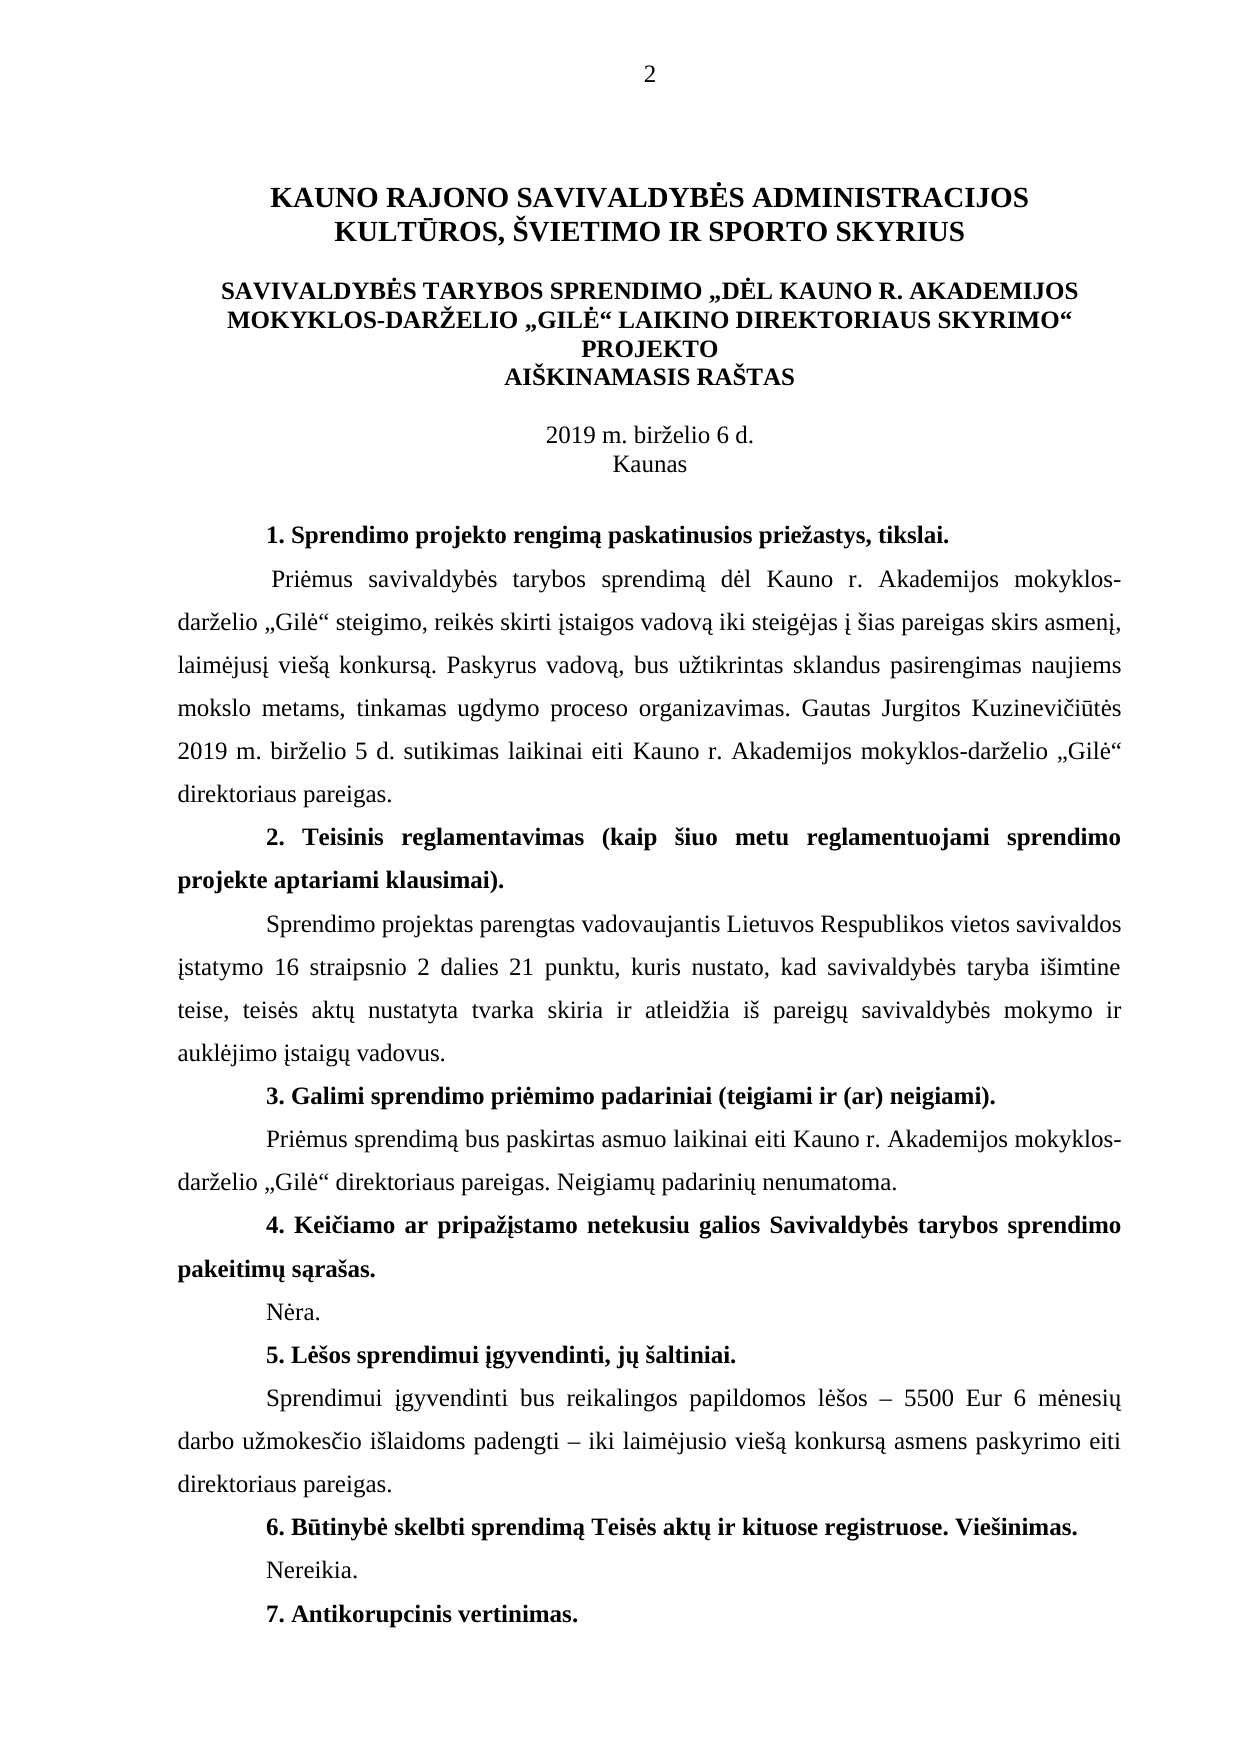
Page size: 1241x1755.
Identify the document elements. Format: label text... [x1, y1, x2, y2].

text Priėmus sprendimą bus paskirtas asmuo laikinai eiti Kauno r. Akademijos mokyklos-darželio „Gilė“ direktoriaus pareigas. Neigiamų padarinių nenumatoma. [177, 1124, 1122, 1196]
text 2019 m. birželio 6 d. [177, 420, 1122, 449]
text KULTŪROS, ŠVIETIMO IR SPORTO SKYRIUS [177, 214, 1122, 247]
text Priėmus savivaldybės tarybos sprendimą dėl Kauno r. Akademijos mokyklos-darželio „Gilė“ steigimo, reikės skirti įstaigos vadovą iki steigėjas į šias pareigas skirs asmenį, laimėjusį viešą konkursą. Paskyrus vadovą, bus užtikrintas sklandus pasirengimas naujiems mokslo metams, tinkamas ugdymo proceso organizavimas. Gautas Jurgitos Kuzinevičiūtės 2019 m. birželio 5 d. sutikimas laikinai eiti Kauno r. Akademijos mokyklos-darželio „Gilė“ direktoriaus pareigas. [177, 564, 1122, 808]
text SAVIVALDYBĖS TARYBOS SPRENDIMO „DĖL KAUNO R. AKADEMIJOS MOKYKLOS-DARŽELIO „GILĖ“ LAIKINO DIREKTORIAUS SKYRIMO“ PROJEKTO [177, 276, 1122, 362]
text 1. Sprendimo projekto rengimą paskatinusios priežastys, tikslai. [177, 521, 1122, 549]
text AIŠKINAMASIS RAŠTAS [177, 362, 1122, 391]
text 2. Teisinis reglamentavimas (kaip šiuo metu reglamentuojami sprendimo projekte aptariami klausimai). [177, 822, 1122, 894]
text 3. Galimi sprendimo priėmimo padariniai (teigiami ir (ar) neigiami). [177, 1081, 1122, 1110]
text 5. Lėšos sprendimui įgyvendinti, jų šaltiniai. [177, 1340, 1122, 1369]
text 6. Būtinybė skelbti sprendimą Teisės aktų ir kituose registruose. Viešinimas. [177, 1512, 1122, 1541]
text KAUNO RAJONO SAVIVALDYBĖS ADMINISTRACIJOS [177, 180, 1122, 214]
text Kaunas [177, 449, 1122, 477]
text Sprendimui įgyvendinti bus reikalingos papildomos lėšos – 5500 Eur 6 mėnesių darbo užmokesčio išlaidoms padengti – iki laimėjusio viešą konkursą asmens paskyrimo eiti direktoriaus pareigas. [177, 1383, 1122, 1498]
text 4. Keičiamo ar pripažįstamo netekusiu galios Savivaldybės tarybos sprendimo pakeitimų sąrašas. [177, 1211, 1122, 1282]
text Sprendimo projektas parengtas vadovaujantis Lietuvos Respublikos vietos savivaldos įstatymo 16 straipsnio 2 dalies 21 punktu, kuris nustato, kad savivaldybės taryba išimtine teise, teisės aktų nustatyta tvarka skiria ir atleidžia iš pareigų savivaldybės mokymo ir auklėjimo įstaigų vadovus. [177, 909, 1122, 1067]
text 7. Antikorupcinis vertinimas. [177, 1599, 1122, 1627]
text Nereikia. [177, 1556, 1122, 1584]
text Nėra. [177, 1297, 1122, 1326]
